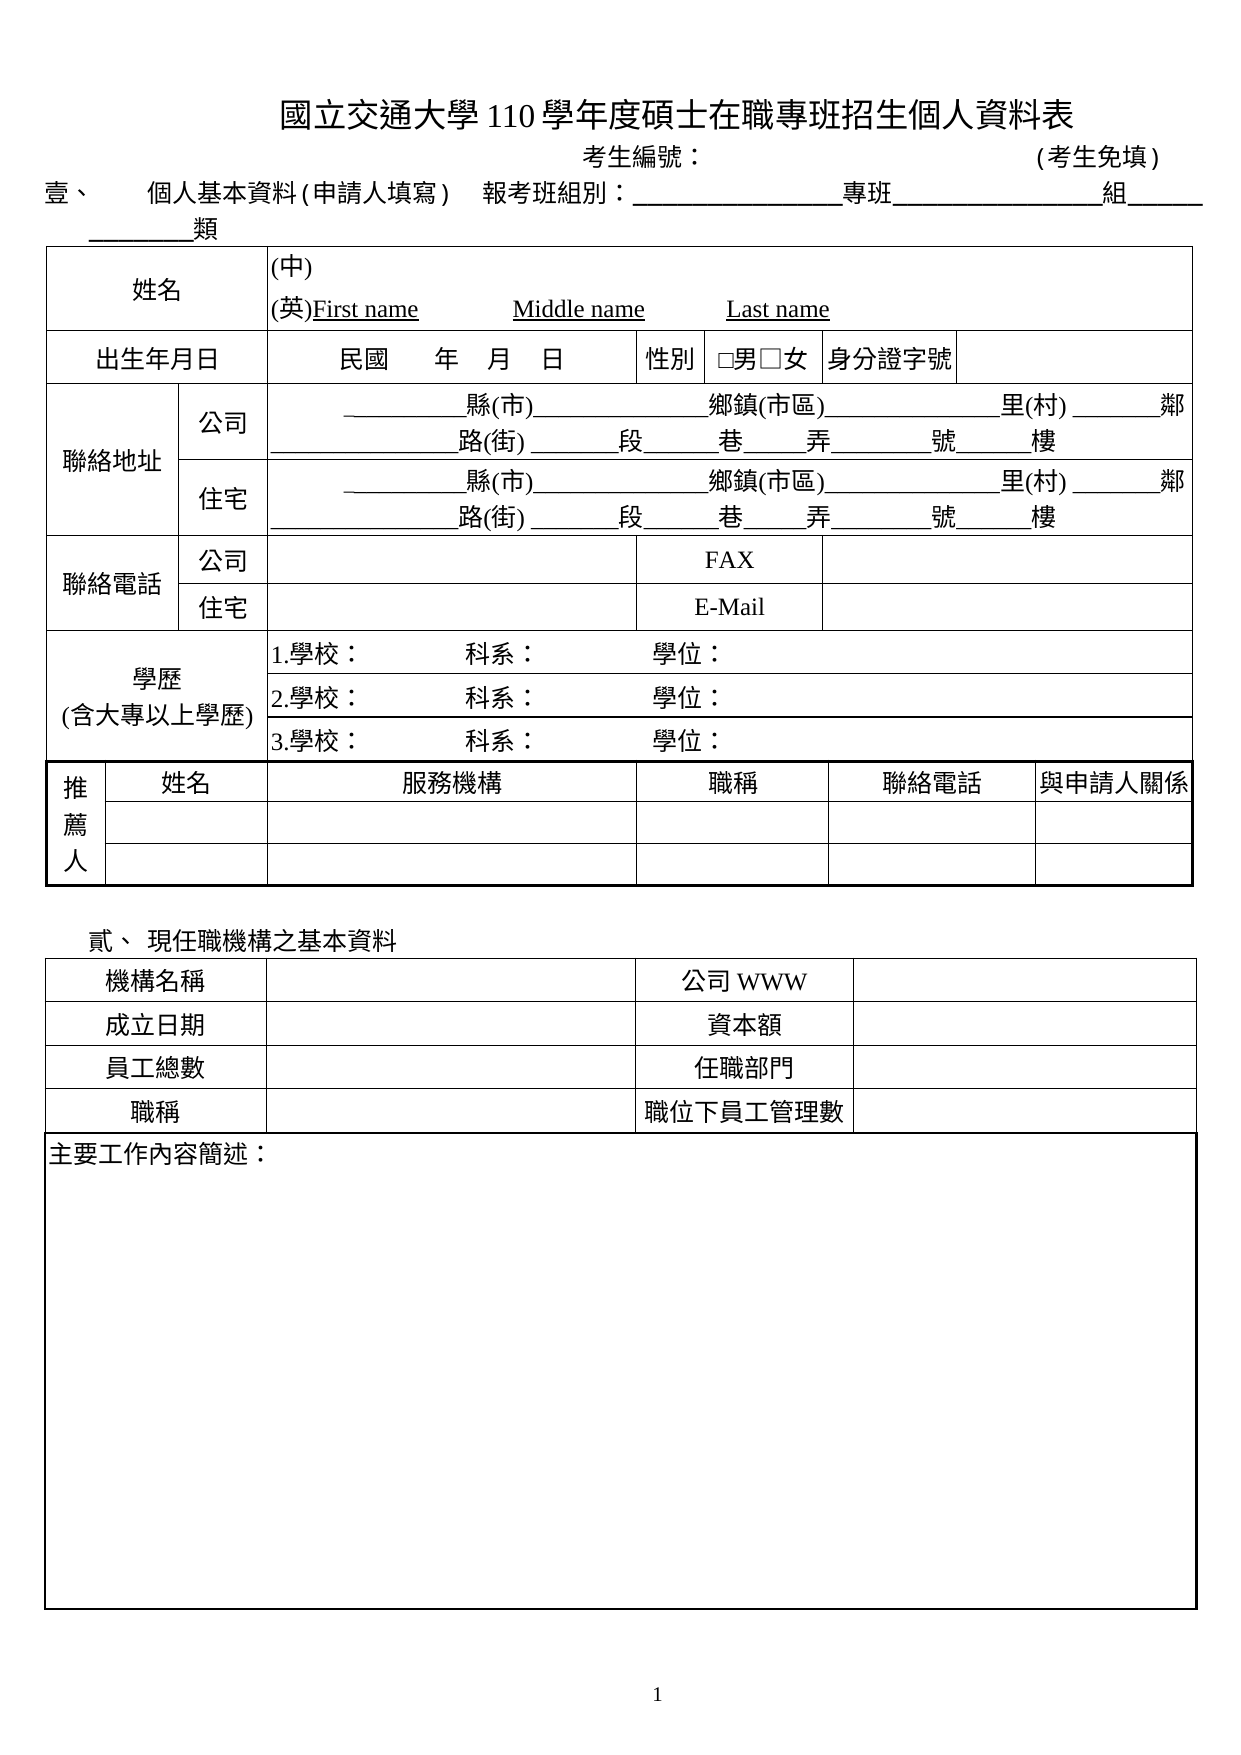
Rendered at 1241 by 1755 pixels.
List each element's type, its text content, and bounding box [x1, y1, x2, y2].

table_cell [829, 844, 1035, 884]
table_cell 職稱 [637, 763, 828, 801]
table_cell □男□女 [705, 331, 822, 383]
table_header 機構名稱 [46, 959, 266, 1001]
table_cell [637, 844, 828, 884]
table_cell 1.學校： 科系： 學位： [268, 631, 1192, 673]
table_header [854, 959, 1196, 1001]
table_cell [106, 802, 267, 842]
table_cell 住宅 [179, 460, 267, 535]
table_header [267, 959, 635, 1001]
table_cell [46, 1579, 1195, 1607]
table_cell 公司 [179, 536, 267, 582]
table_cell (英)First name Middle name Last name [268, 283, 1192, 330]
table_cell [268, 802, 636, 842]
table_cell 3.學校： 科系： 學位： [268, 718, 1192, 759]
table_cell [829, 802, 1035, 842]
table_cell FAX [637, 536, 822, 582]
table_cell 性別 [637, 331, 704, 383]
table_cell [957, 331, 1192, 383]
table_header (中) [268, 247, 1192, 283]
table_header 姓名 [47, 247, 267, 330]
table_cell 姓名 [106, 763, 267, 801]
table_cell [854, 1002, 1196, 1045]
table_cell 服務機構 [268, 763, 636, 801]
list 個人基本資料(申請人填寫) 報考班組別：______________專班______________組____________類 [44, 173, 1211, 246]
table_cell [106, 844, 267, 884]
text 國立交通大學110學年度碩士在職專班招生個人資料表 [148, 89, 1167, 137]
table_cell 學歷 (含大專以上學歷) [47, 631, 267, 759]
table_cell [823, 584, 1192, 630]
table_cell [1036, 802, 1191, 842]
table_cell 身分證字號 [823, 331, 956, 383]
table_cell [854, 1046, 1196, 1088]
table_cell 職位下員工管理數 [636, 1089, 853, 1132]
table_cell [268, 844, 636, 884]
table_cell 出生年月日 [47, 331, 267, 383]
table_cell 成立日期 [46, 1002, 266, 1045]
table_cell E-Mail [637, 584, 822, 630]
table_cell 主要工作內容簡述： [46, 1134, 1195, 1579]
table_cell [267, 1089, 635, 1132]
table_cell 聯絡電話 [47, 536, 178, 630]
table_cell [823, 536, 1192, 582]
table_cell [268, 584, 636, 630]
table_cell __________縣(市)______________鄉鎮(市區)______________里(村) _______鄰_______________路(街) _______段______巷_____弄________號______樓 [268, 460, 1192, 535]
table_cell [854, 1089, 1196, 1132]
table_cell 職稱 [46, 1089, 266, 1132]
table_cell [268, 536, 636, 582]
table_cell [267, 1002, 635, 1045]
table_cell 公司 [179, 384, 267, 459]
table_cell [1036, 844, 1191, 884]
table_cell 民國 年 月 日 [268, 331, 636, 383]
table_cell 推 薦 人 [48, 763, 105, 884]
table_cell 資本額 [636, 1002, 853, 1045]
table_cell 任職部門 [636, 1046, 853, 1088]
table_cell 2.學校： 科系： 學位： [268, 674, 1192, 716]
table_header 公司WWW [636, 959, 853, 1001]
table_cell __________縣(市)______________鄉鎮(市區)______________里(村) _______鄰_______________路(街) _______段______巷_____弄________號______樓 [268, 384, 1192, 459]
table_cell [637, 802, 828, 842]
table_cell 聯絡電話 [829, 763, 1035, 801]
table_cell [267, 1046, 635, 1088]
table_cell 聯絡地址 [47, 384, 178, 535]
table_cell 住宅 [179, 584, 267, 630]
text 考生編號： (考生免填) [148, 137, 1167, 173]
table_cell 員工總數 [46, 1046, 266, 1088]
table_cell 與申請人關係 [1036, 763, 1191, 801]
list 現任職機構之基本資料 [89, 921, 1167, 957]
